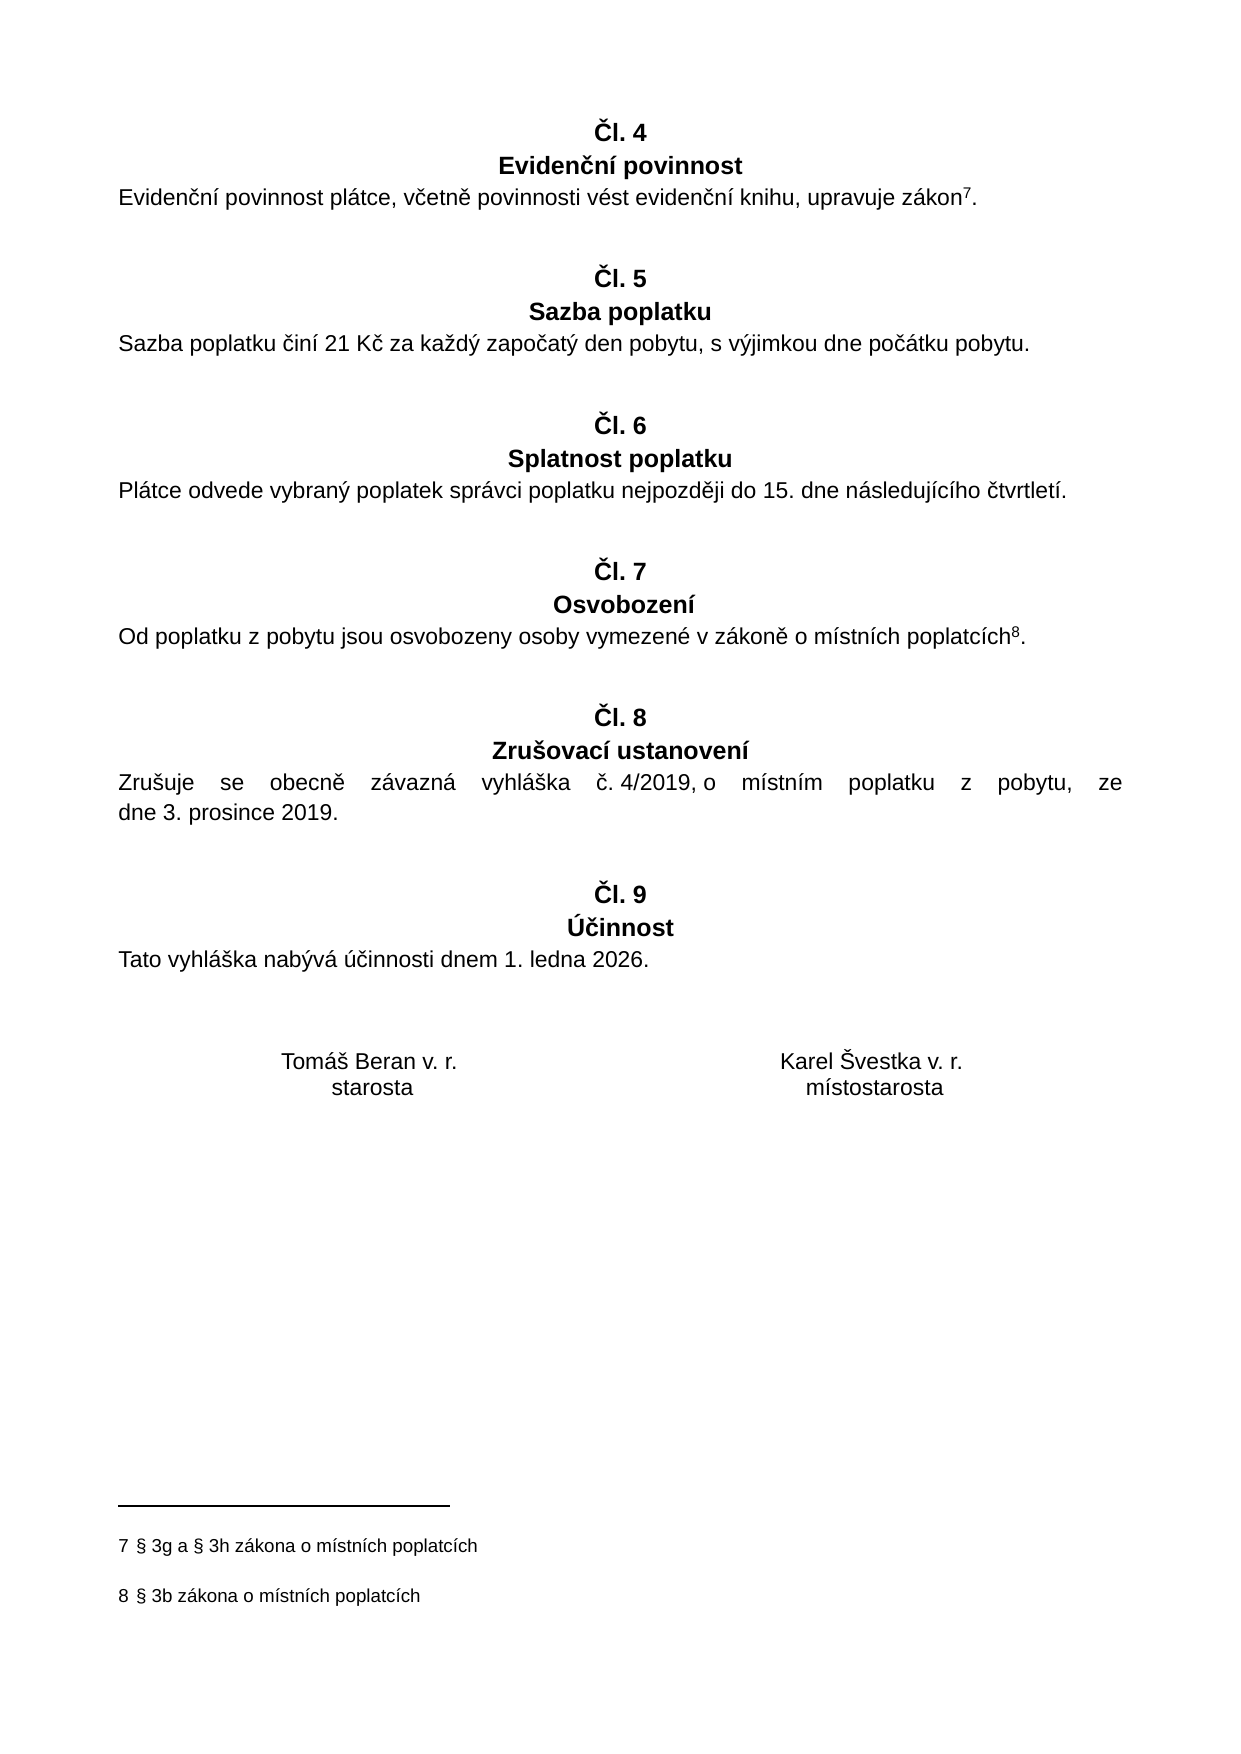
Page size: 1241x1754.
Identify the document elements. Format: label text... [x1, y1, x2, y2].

text Tato vyhláška nabývá účinnosti dnem 1. ledna 2026. [118, 946, 1122, 972]
text Zrušuje se obecně závazná vyhláška č. 4/2019, o místním poplatku z pobytu, ze dne 3. prosince 2019. [118, 769, 1122, 826]
subtitle Čl. 6 Splatnost poplatku [118, 411, 1122, 472]
table_cell [620, 1106, 1122, 1224]
table_cell [118, 1106, 620, 1224]
subtitle Čl. 7 Osvobození [118, 557, 1122, 619]
text § 3b zákona o místních poplatcích [118, 1585, 1122, 1607]
subtitle Čl. 8 Zrušovací ustanovení [118, 703, 1122, 765]
subtitle Čl. 4 Evidenční povinnost [118, 118, 1122, 180]
text Od poplatku z pobytu jsou osvobozeny osoby vymezené v zákoně o místních poplatcích. [118, 623, 1122, 649]
subtitle Čl. 5 Sazba poplatku [118, 264, 1122, 326]
text Plátce odvede vybraný poplatek správci poplatku nejpozději do 15. dne následujícího čtvrtletí. [118, 477, 1122, 503]
text § 3g a § 3h zákona o místních poplatcích [118, 1535, 1122, 1556]
text Sazba poplatku činí 21 Kč za každý započatý den pobytu, s výjimkou dne počátku pobytu. [118, 330, 1122, 357]
subtitle Čl. 9 Účinnost [118, 879, 1122, 941]
table_header Karel Švestka v. r. místostarosta [620, 988, 1122, 1106]
table_header Tomáš Beran v. r. starosta [118, 988, 620, 1106]
text Evidenční povinnost plátce, včetně povinnosti vést evidenční knihu, upravuje zákon. [118, 184, 1122, 211]
